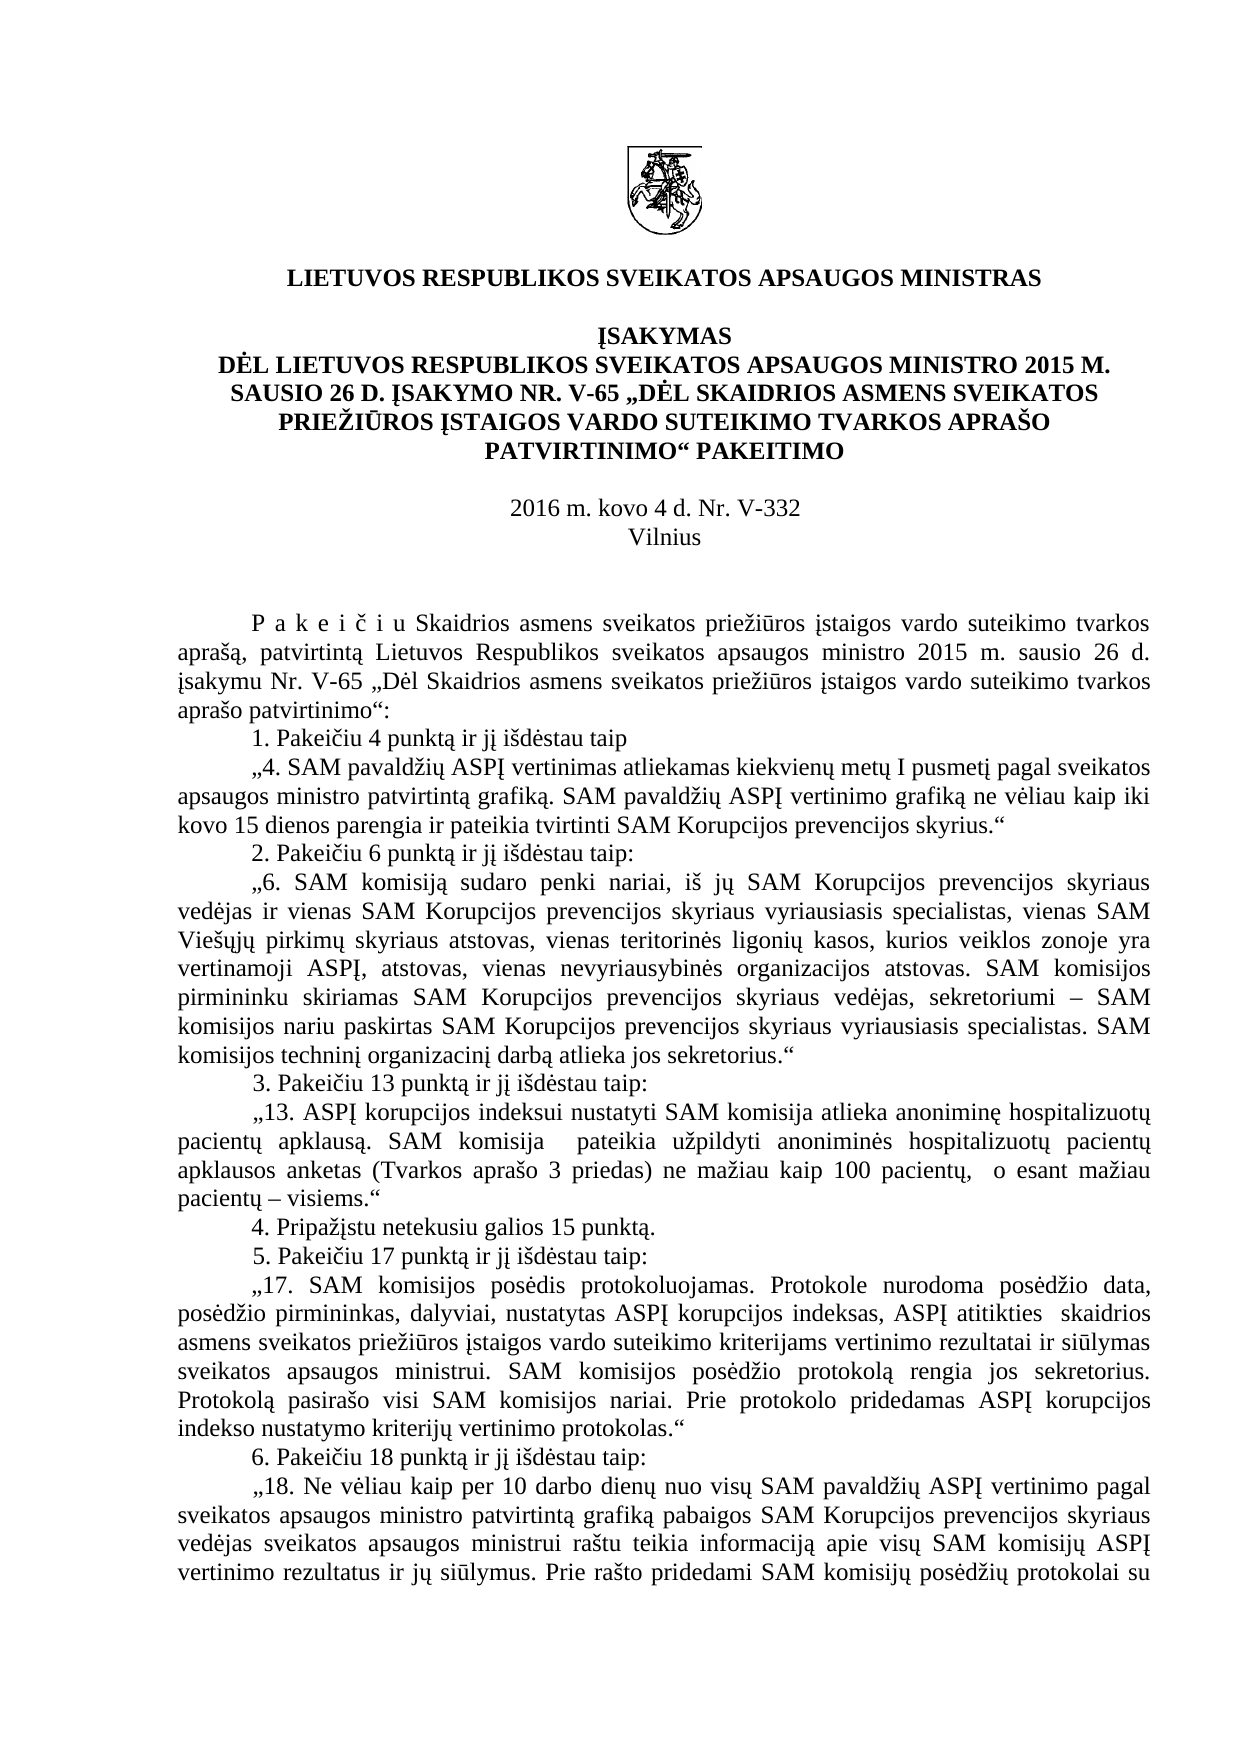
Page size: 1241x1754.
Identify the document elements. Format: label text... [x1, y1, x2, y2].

text ĮSAKYMAS [177, 321, 1152, 350]
text P a k e i č i u Skaidrios asmens sveikatos priežiūros įstaigos vardo suteikimo tvarkos aprašą, patvirtintą Lietuvos Respublikos sveikatos apsaugos ministro 2015 m. sausio 26 d. įsakymu Nr. V-65 „Dėl Skaidrios asmens sveikatos priežiūros įstaigos vardo suteikimo tvarkos aprašo patvirtinimo“: [177, 608, 1152, 723]
text 3. Pakeičiu 13 punktą ir jį išdėstau taip: [177, 1068, 1152, 1097]
text Vilnius [177, 522, 1152, 551]
text 2. Pakeičiu 6 punktą ir jį išdėstau taip: [177, 838, 1152, 867]
text „13. ASPĮ korupcijos indeksui nustatyti SAM komisija atlieka anoniminę hospitalizuotų pacientų apklausą. SAM komisija pateikia užpildyti anoniminės hospitalizuotų pacientų apklausos anketas (Tvarkos aprašo 3 priedas) ne mažiau kaip 100 pacientų, o esant mažiau pacientų – visiems.“ [177, 1097, 1152, 1212]
text DĖL LIETUVOS RESPUBLIKOS SVEIKATOS APSAUGOS MINISTRO 2015 M. SAUSIO 26 D. ĮSAKYMO NR. V-65 „DĖL SKAIDRIOS ASMENS SVEIKATOS PRIEŽIŪROS ĮSTAIGOS VARDO SUTEIKIMO TVARKOS APRAŠO PATVIRTINIMO“ PAKEITIMO [177, 350, 1152, 465]
text „18. Ne vėliau kaip per 10 darbo dienų nuo visų SAM pavaldžių ASPĮ vertinimo pagal sveikatos apsaugos ministro patvirtintą grafiką pabaigos SAM Korupcijos prevencijos skyriaus vedėjas sveikatos apsaugos ministrui raštu teikia informaciją apie visų SAM komisijų ASPĮ vertinimo rezultatus ir jų siūlymus. Prie rašto pridedami SAM komisijų posėdžių protokolai su [177, 1471, 1152, 1586]
text 5. Pakeičiu 17 punktą ir jį išdėstau taip: [177, 1241, 1152, 1270]
text 2016 m. kovo 4 d. Nr. V-332 [177, 493, 1152, 522]
text LIETUVOS RESPUBLIKOS SVEIKATOS APSAUGOS MINISTRAS [177, 263, 1152, 292]
text „4. SAM pavaldžių ASPĮ vertinimas atliekamas kiekvienų metų I pusmetį pagal sveikatos apsaugos ministro patvirtintą grafiką. SAM pavaldžių ASPĮ vertinimo grafiką ne vėliau kaip iki kovo 15 dienos parengia ir pateikia tvirtinti SAM Korupcijos prevencijos skyrius.“ [177, 752, 1152, 838]
text 1. Pakeičiu 4 punktą ir jį išdėstau taip [177, 723, 1152, 752]
text „17. SAM komisijos posėdis protokoluojamas. Protokole nurodoma posėdžio data, posėdžio pirmininkas, dalyviai, nustatytas ASPĮ korupcijos indeksas, ASPĮ atitikties skaidrios asmens sveikatos priežiūros įstaigos vardo suteikimo kriterijams vertinimo rezultatai ir siūlymas sveikatos apsaugos ministrui. SAM komisijos posėdžio protokolą rengia jos sekretorius. Protokolą pasirašo visi SAM komisijos nariai. Prie protokolo pridedamas ASPĮ korupcijos indekso nustatymo kriterijų vertinimo protokolas.“ [177, 1270, 1152, 1442]
text 6. Pakeičiu 18 punktą ir jį išdėstau taip: [177, 1442, 1152, 1471]
text 4. Pripažįstu netekusiu galios 15 punktą. [177, 1212, 1152, 1241]
text „6. SAM komisiją sudaro penki nariai, iš jų SAM Korupcijos prevencijos skyriaus vedėjas ir vienas SAM Korupcijos prevencijos skyriaus vyriausiasis specialistas, vienas SAM Viešųjų pirkimų skyriaus atstovas, vienas teritorinės ligonių kasos, kurios veiklos zonoje yra vertinamoji ASPĮ, atstovas, vienas nevyriausybinės organizacijos atstovas. SAM komisijos pirmininku skiriamas SAM Korupcijos prevencijos skyriaus vedėjas, sekretoriumi – SAM komisijos nariu paskirtas SAM Korupcijos prevencijos skyriaus vyriausiasis specialistas. SAM komisijos techninį organizacinį darbą atlieka jos sekretorius.“ [177, 867, 1152, 1068]
